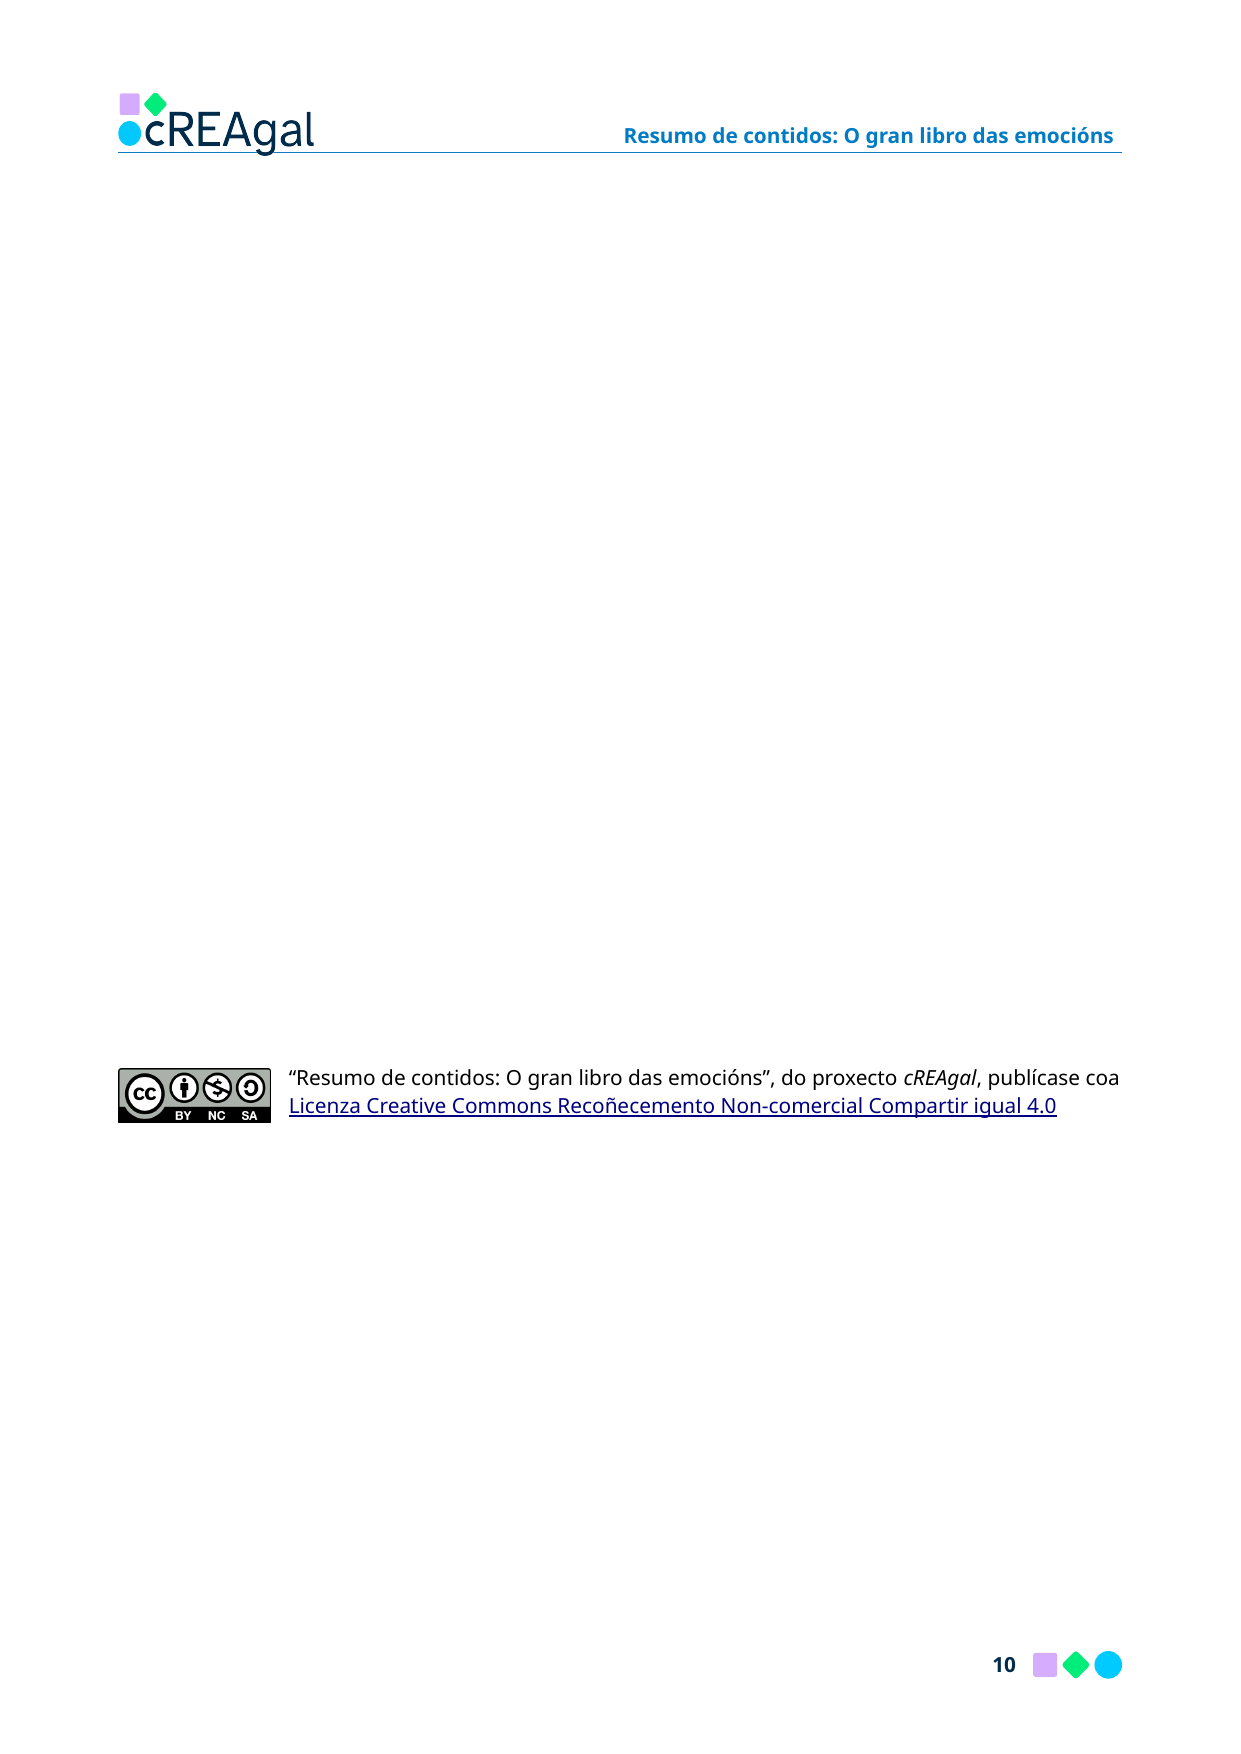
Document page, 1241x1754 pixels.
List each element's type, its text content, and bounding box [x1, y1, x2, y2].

picture [118, 93, 314, 156]
text “Resumo de contidos: O gran libro das emocións”, do proxecto cREAgal, publícase coa Licenza Creative Commons Recoñecemento Non-comercial Compartir igual 4.0 [118, 1063, 1122, 1120]
picture [118, 1068, 271, 1123]
